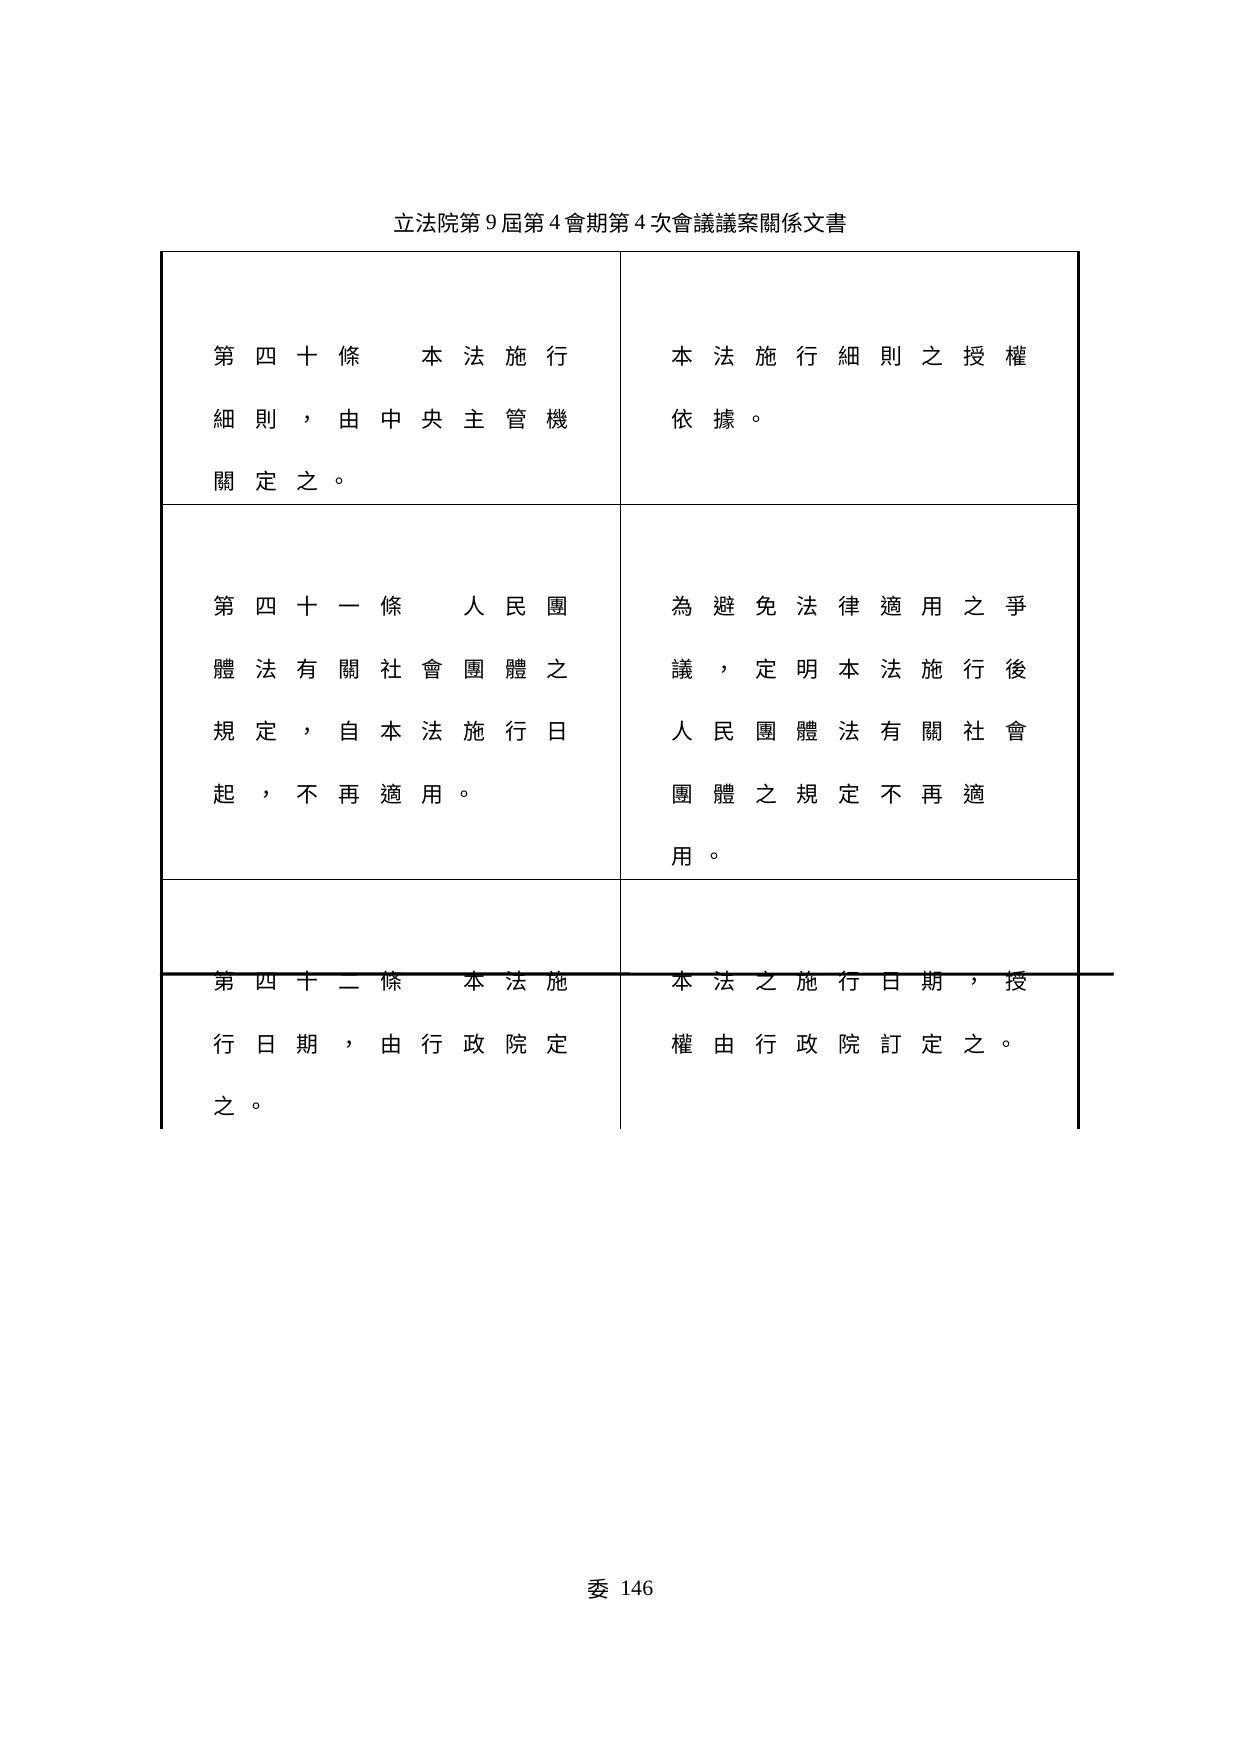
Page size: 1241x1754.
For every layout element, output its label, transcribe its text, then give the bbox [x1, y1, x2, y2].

table_cell [163, 880, 620, 972]
table_cell 第四十一條 人民團體法有關社會團體之規定，自本法施行日起，不再適用。 [163, 505, 620, 879]
table_cell 第四十二條 本法施行日期，由行政院定之。 [163, 976, 620, 1129]
table_cell 為避免法律適用之爭議，定明本法施行後人民團體法有關社會團體之規定不再適用。 [621, 505, 1077, 879]
table_cell 本法之施行日期，授權由行政院訂定之。 [621, 976, 1077, 1129]
table_cell [621, 880, 1077, 972]
table_cell 第四十條 本法施行細則，由中央主管機關定之。 [163, 252, 620, 504]
table_cell 本法施行細則之授權依據。 [621, 252, 1077, 504]
